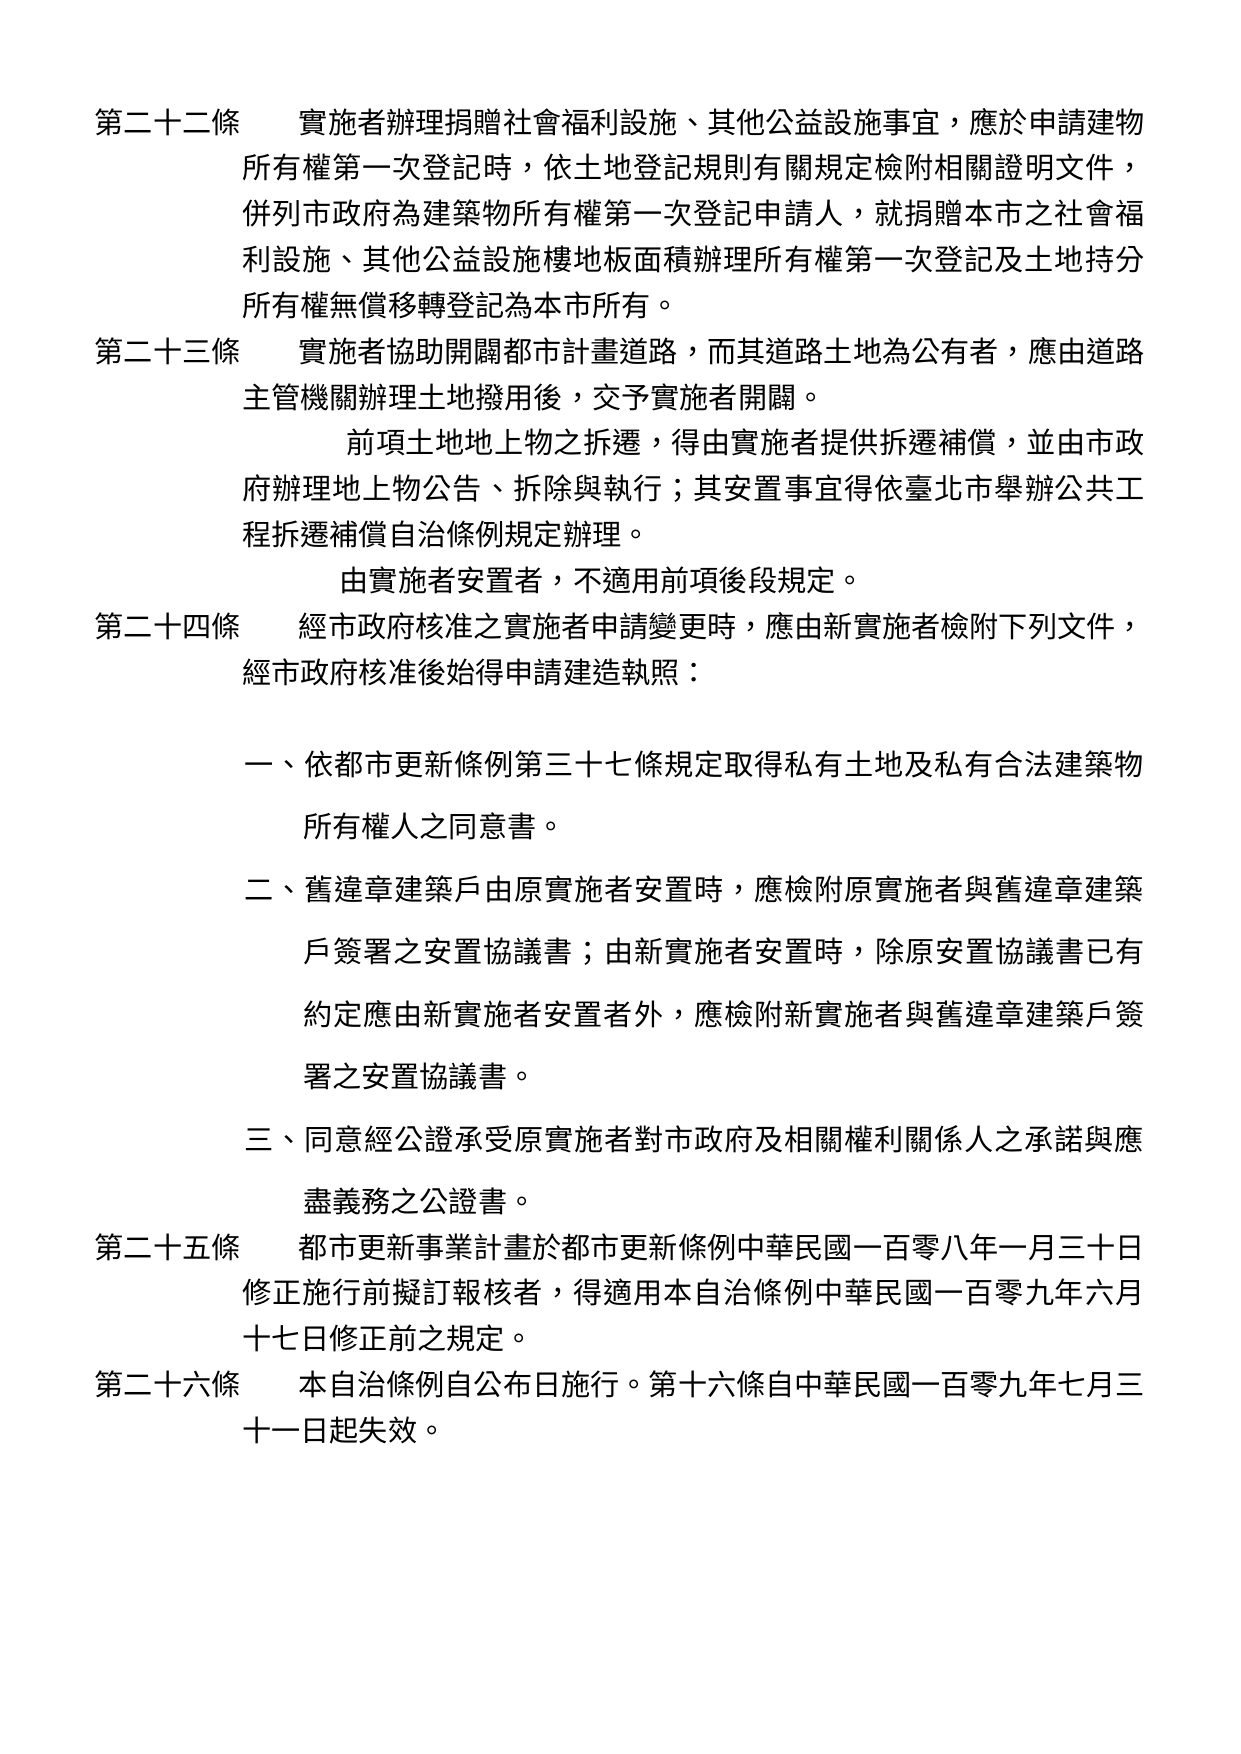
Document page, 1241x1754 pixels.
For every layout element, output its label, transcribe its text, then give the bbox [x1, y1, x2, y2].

text 由實施者安置者，不適用前項後段規定。 [94, 554, 1146, 600]
text 第二十三條 實施者協助開闢都市計畫道路，而其道路土地為公有者，應由道路主管機關辦理土地撥用後，交予實施者開闢。 [94, 325, 1146, 417]
text 前項土地地上物之拆遷，得由實施者提供拆遷補償，並由市政府辦理地上物公告、拆除與執行；其安置事宜得依臺北市舉辦公共工程拆遷補償自治條例規定辦理。 [94, 417, 1146, 554]
text 第二十二條 實施者辦理捐贈社會福利設施、其他公益設施事宜，應於申請建物所有權第一次登記時，依土地登記規則有關規定檢附相關證明文件，併列市政府為建築物所有權第一次登記申請人，就捐贈本市之社會福利設施、其他公益設施樓地板面積辦理所有權第一次登記及土地持分所有權無償移轉登記為本市所有。 [94, 96, 1146, 325]
text 第二十六條 本自治條例自公布日施行。第十六條自中華民國一百零九年七月三十一日起失效。 [94, 1358, 1146, 1450]
text 三、同意經公證承受原實施者對市政府及相關權利關係人之承諾與應盡義務之公證書。 [244, 1096, 1146, 1221]
text 二、舊違章建築戶由原實施者安置時，應檢附原實施者與舊違章建築戶簽署之安置協議書；由新實施者安置時，除原安置協議書已有約定應由新實施者安置者外，應檢附新實施者與舊違章建築戶簽署之安置協議書。 [244, 846, 1146, 1096]
text 第二十四條 經市政府核准之實施者申請變更時，應由新實施者檢附下列文件，經市政府核准後始得申請建造執照： [94, 600, 1146, 692]
text 第二十五條 都市更新事業計畫於都市更新條例中華民國一百零八年一月三十日修正施行前擬訂報核者，得適用本自治條例中華民國一百零九年六月十七日修正前之規定。 [94, 1221, 1146, 1358]
text 一、依都市更新條例第三十七條規定取得私有土地及私有合法建築物所有權人之同意書。 [244, 721, 1146, 846]
